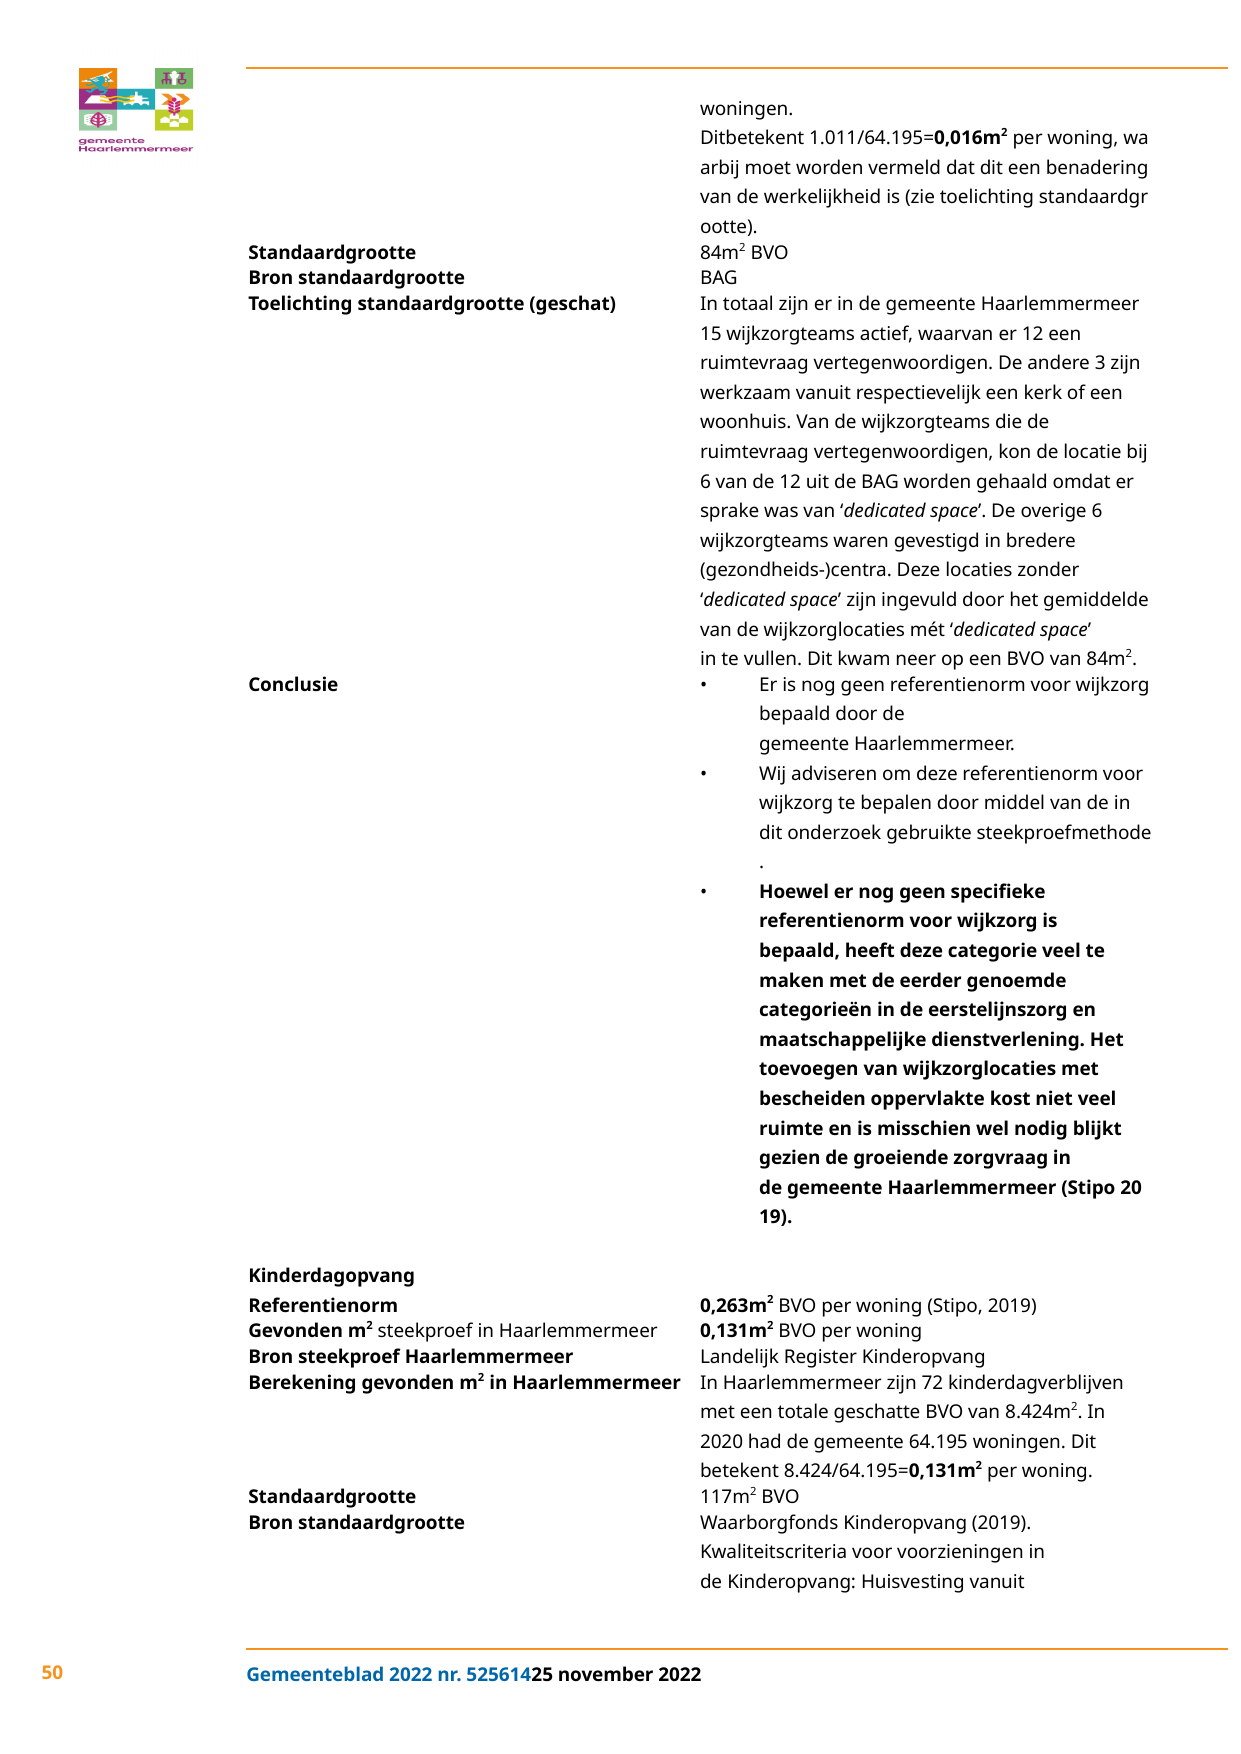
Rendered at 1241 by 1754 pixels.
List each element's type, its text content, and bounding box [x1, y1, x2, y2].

table_cell woningen. Ditbetekent 1.011/64.195=0,016m2 per woning, waarbij moet worden vermeld dat dit een benadering van de werkelijkheid is (zie toelichting standaardgrootte). [700, 95, 1152, 239]
table_cell In Haarlemmermeer zijn 72 kinderdagverblijven met een totale geschatte BVO van 8.424m2. In 2020 had de gemeente 64.195 woningen. Dit betekent 8.424/64.195=0,131m2 per woning. [700, 1369, 1152, 1483]
table_cell Conclusie [248, 671, 700, 1229]
table_cell 117m2 BVO [700, 1484, 1152, 1509]
table_cell [248, 95, 700, 239]
table_cell 84m2 BVO [700, 239, 1152, 264]
picture [41, 47, 231, 172]
table_cell Standaardgrootte [248, 239, 700, 264]
table_cell Toelichting standaardgrootte (geschat) [248, 290, 700, 671]
text Kinderdagopvang [248, 1262, 1152, 1288]
table_cell Berekening gevonden m2 in Haarlemmermeer [248, 1369, 700, 1483]
table_cell 0,131m2 BVO per woning [700, 1318, 1152, 1343]
table_cell Bron standaardgrootte [248, 1509, 700, 1594]
table_cell Standaardgrootte [248, 1484, 700, 1509]
table_header Referentienorm [248, 1292, 700, 1317]
table_cell Waarborgfonds Kinderopvang (2019). Kwaliteitscriteria voor voorzieningen in de Kinderopvang: Huisvesting vanuit [700, 1509, 1152, 1594]
table_cell Er is nog geen referentienorm voor wijkzorg bepaald door de gemeente Haarlemmermeer. Wij adviseren om deze referentienorm voor wijkzorg te bepalen door middel van de in dit onderzoek gebruikte steekproefmethode. Hoewel er nog geen specifieke referentienorm voor wijkzorg is bepaald, heeft deze categorie veel te maken met de eerder genoemde categorieën in de eerstelijnszorg en maatschappelijke dienstverlening. Het toevoegen van wijkzorglocaties met bescheiden oppervlakte kost niet veel ruimte en is misschien wel nodig blijkt gezien de groeiende zorgvraag in de gemeente Haarlemmermeer (Stipo 2019). [700, 671, 1152, 1229]
table_cell Gevonden m2 steekproef in Haarlemmermeer [248, 1318, 700, 1343]
table_cell Bron steekproef Haarlemmermeer [248, 1343, 700, 1369]
table_cell Bron standaardgrootte [248, 265, 700, 290]
table_cell BAG [700, 265, 1152, 290]
table_cell In totaal zijn er in de gemeente Haarlemmermeer 15 wijkzorgteams actief, waarvan er 12 een ruimtevraag vertegenwoordigen. De andere 3 zijn werkzaam vanuit respectievelijk een kerk of een woonhuis. Van de wijkzorgteams die de ruimtevraag vertegenwoordigen, kon de locatie bij 6 van de 12 uit de BAG worden gehaald omdat er sprake was van ‘dedicated space’. De overige 6 wijkzorgteams waren gevestigd in bredere (gezondheids-)centra. Deze locaties zonder ‘dedicated space’ zijn ingevuld door het gemiddelde van de wijkzorglocaties mét ‘dedicated space’ in te vullen. Dit kwam neer op een BVO van 84m2. [700, 290, 1152, 671]
table_cell Landelijk Register Kinderopvang [700, 1343, 1152, 1369]
table_header 0,263m2 BVO per woning (Stipo, 2019) [700, 1292, 1152, 1317]
